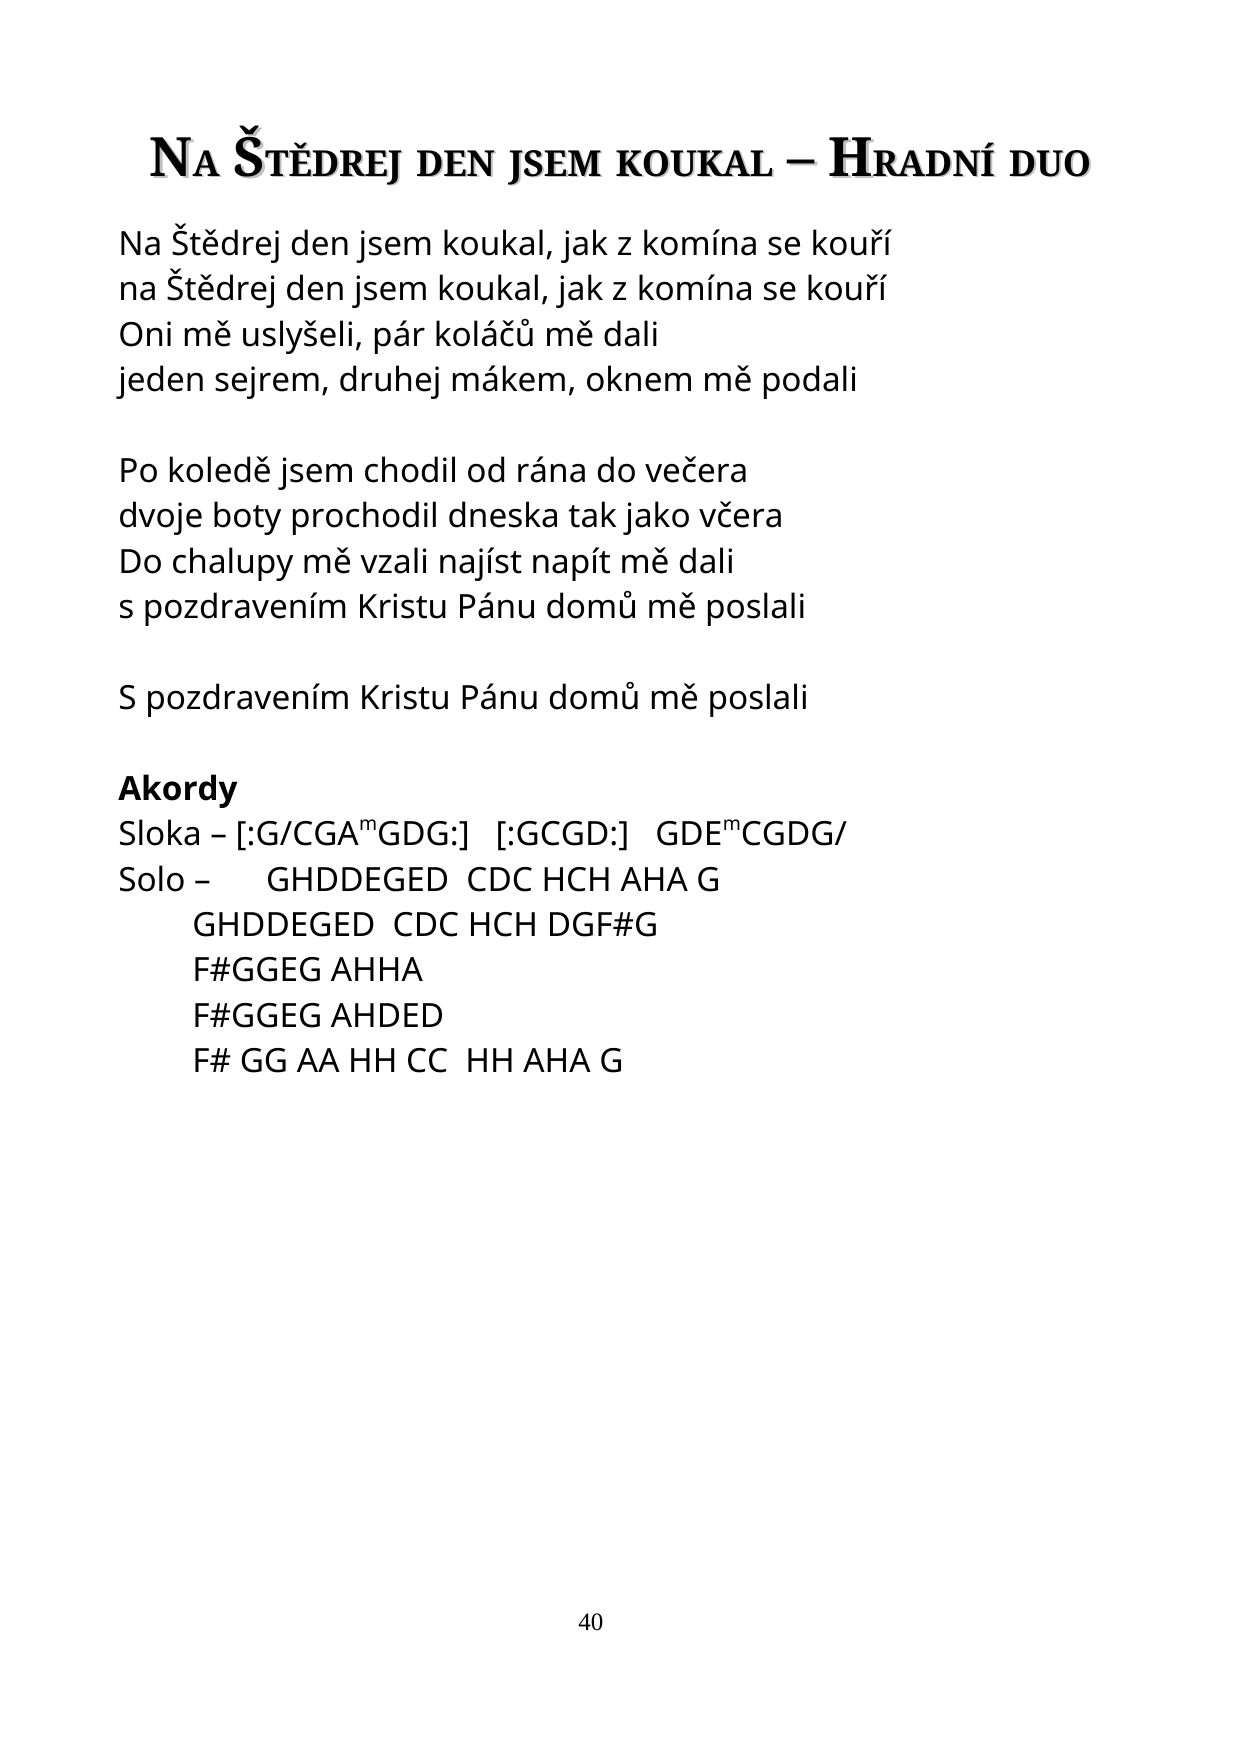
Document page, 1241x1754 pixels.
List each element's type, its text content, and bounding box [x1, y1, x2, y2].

text F#GGEG AHDED [118, 992, 1122, 1037]
text Sloka – [:G/CGAmGDG:] [:GCGD:] GDEmCGDG/ [118, 810, 1122, 855]
text F# GG AA HH CC HH AHA G [118, 1037, 1122, 1082]
text Po koledě jsem chodil od rána do večera dvoje boty prochodil dneska tak jako včera Do chalupy mě vzali najíst napít mě dali s pozdravením Kristu Pánu domů mě poslali [118, 447, 1122, 628]
subtitle Na Štědrej den jsem koukal – Hradní duo [118, 118, 1122, 192]
text S pozdravením Kristu Pánu domů mě poslali [118, 674, 1122, 719]
text Solo – GHDDEGED CDC HCH AHA G [118, 855, 1122, 901]
text GHDDEGED CDC HCH DGF#G [118, 901, 1122, 946]
text Na Štědrej den jsem koukal, jak z komína se kouří na Štědrej den jsem koukal, jak z komína se kouří Oni mě uslyšeli, pár koláčů mě dali jeden sejrem, druhej mákem, oknem mě podali [118, 219, 1122, 401]
text F#GGEG AHHA [118, 946, 1122, 992]
text Akordy [118, 764, 1122, 810]
